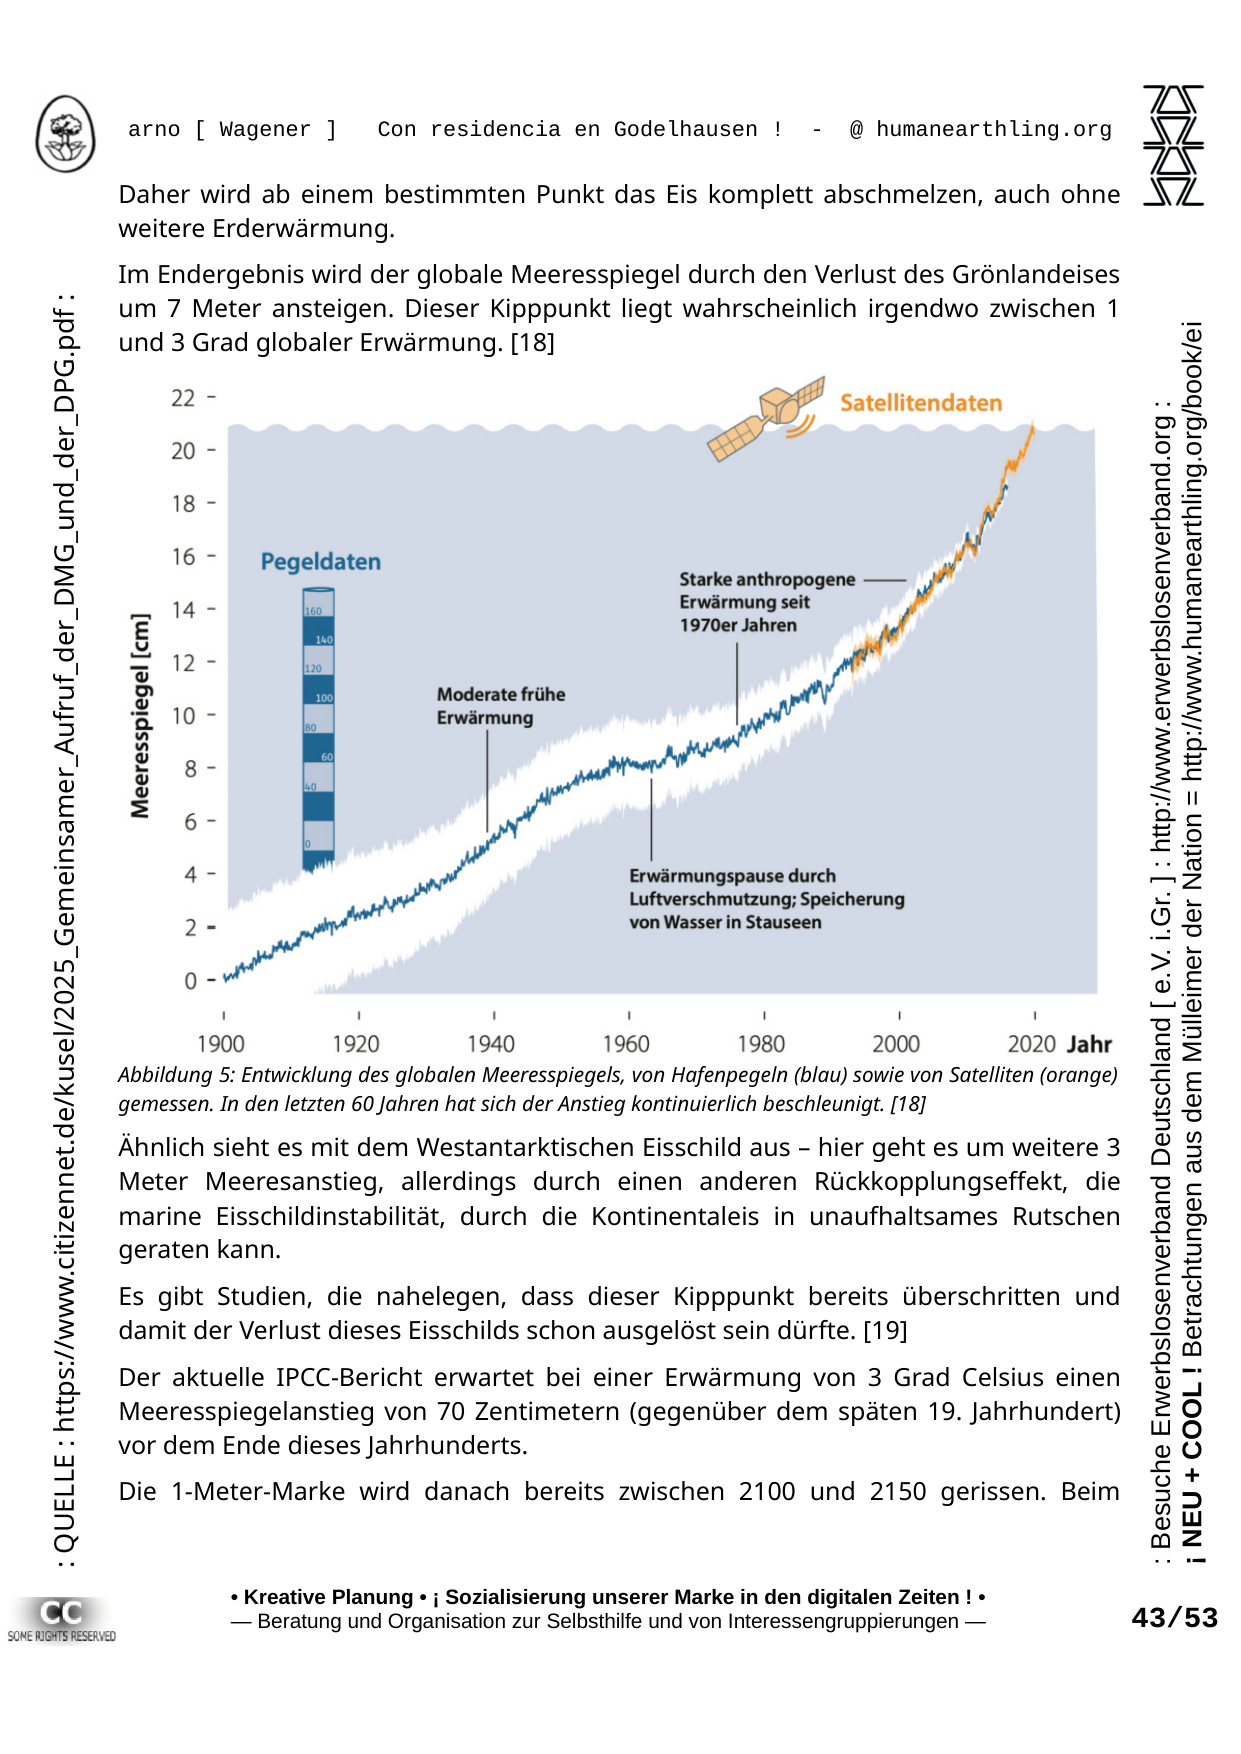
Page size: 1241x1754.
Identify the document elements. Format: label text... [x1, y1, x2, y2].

picture [0, 1595, 122, 1646]
text Daher wird ab einem bestimmten Punkt das Eis komplett abschmelzen, auch ohne weitere Erderwärmung. [118, 176, 1122, 244]
text Abbildung 5: Entwicklung des globalen Meeresspiegels, von Hafenpegeln (blau) sowie von Satelliten (orange) gemessen. In den letzten 60 Jahren hat sich der Anstieg kontinuierlich beschleunigt. [18] [118, 1061, 1122, 1117]
text Im Endergebnis wird der globale Meeresspiegel durch den Verlust des Grönlandeises um 7 Meter ansteigen. Dieser Kipppunkt liegt wahrscheinlich irgendwo zwischen 1 und 3 Grad globaler Erwärmung. [18] [118, 257, 1122, 359]
text Die 1-Meter-Marke wird danach bereits zwischen 2100 und 2150 gerissen. Beim [118, 1474, 1122, 1508]
picture [118, 371, 1123, 1061]
text Ähnlich sieht es mit dem Westantarktischen Eisschild aus – hier geht es um weitere 3 Meter Meeresanstieg, allerdings durch einen anderen Rückkopplungseffekt, die marine Eisschildinstabilität, durch die Kontinentaleis in unaufhaltsames Rutschen geraten kann. [118, 1130, 1122, 1266]
text Der aktuelle IPCC-Bericht erwartet bei einer Erwärmung von 3 Grad Celsius einen Meeresspiegelanstieg von 70 Zentimetern (gegenüber dem späten 19. Jahrhundert) vor dem Ende dieses Jahrhunderts. [118, 1359, 1122, 1462]
picture [1142, 84, 1205, 207]
picture [33, 94, 98, 174]
text Es gibt Studien, die nahelegen, dass dieser Kipppunkt bereits überschritten und damit der Verlust dieses Eisschilds schon ausgelöst sein dürfte. [19] [118, 1279, 1122, 1347]
